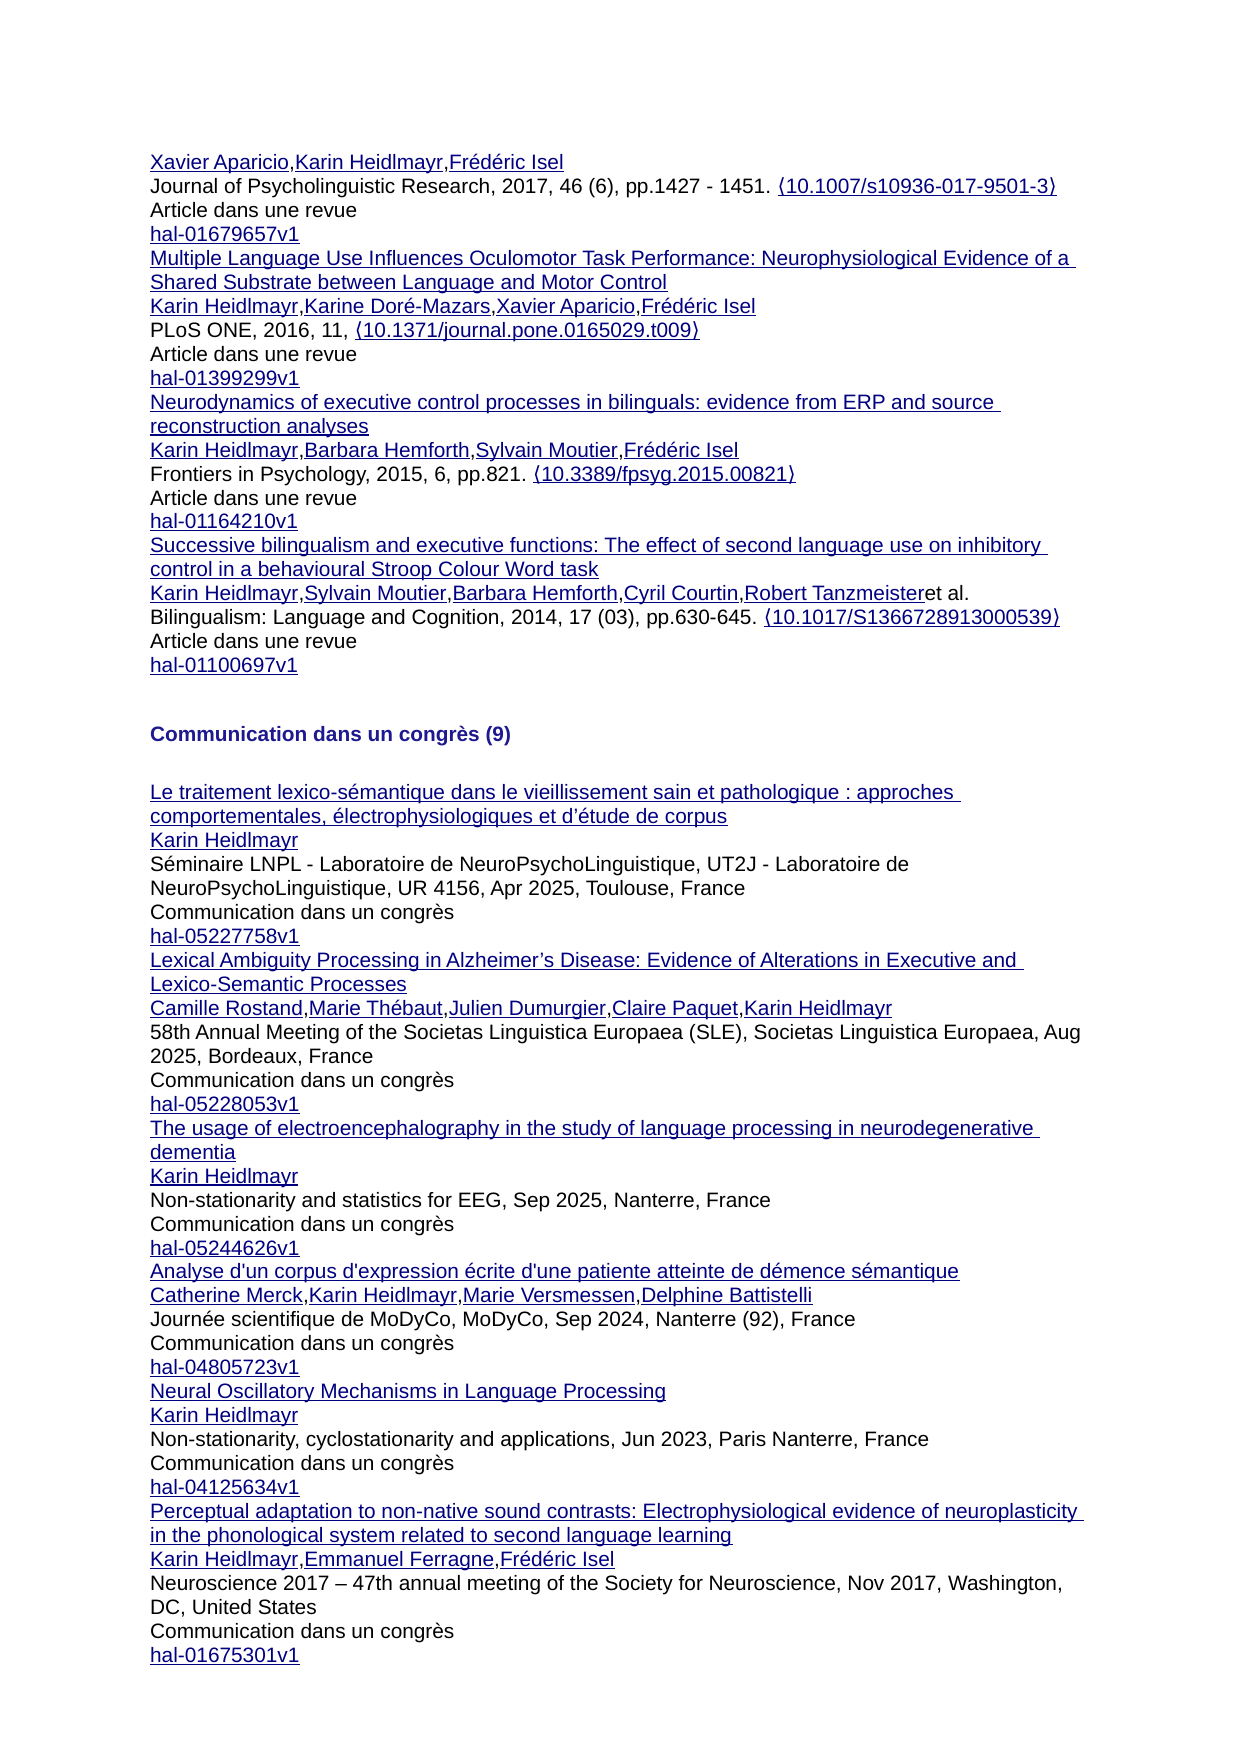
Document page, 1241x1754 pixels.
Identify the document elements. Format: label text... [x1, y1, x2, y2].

table_header Le traitement lexico-sémantique dans le vieillissement sain et pathologique : approches comportementales, électrophysiologiques et d’étude de corpus Karin Heidlmayr Séminaire LNPL - Laboratoire de NeuroPsychoLinguistique, UT2J - Laboratoire de NeuroPsychoLinguistique, UR 4156, Apr 2025, Toulouse, France Communication dans un congrès hal-05227758v1 [150, 780, 1090, 948]
table_cell Xavier Aparicio,Karin Heidlmayr,Frédéric Isel Journal of Psycholinguistic Research, 2017, 46 (6), pp.1427 - 1451. ⟨10.1007/s10936-017-9501-3⟩ Article dans une revue hal-01679657v1 [150, 150, 1090, 246]
table_cell Neurodynamics of executive control processes in bilinguals: evidence from ERP and source reconstruction analyses Karin Heidlmayr,Barbara Hemforth,Sylvain Moutier,Frédéric Isel Frontiers in Psychology, 2015, 6, pp.821. ⟨10.3389/fpsyg.2015.00821⟩ Article dans une revue hal-01164210v1 [150, 390, 1090, 533]
table_cell Perceptual adaptation to non-native sound contrasts: Electrophysiological evidence of neuroplasticity in the phonological system related to second language learning Karin Heidlmayr,Emmanuel Ferragne,Frédéric Isel Neuroscience 2017 – 47th annual meeting of the Society for Neuroscience, Nov 2017, Washington, DC, United States Communication dans un congrès hal-01675301v1 [150, 1499, 1090, 1667]
table_cell Analyse d'un corpus d'expression écrite d'une patiente atteinte de démence sémantique Catherine Merck,Karin Heidlmayr,Marie Versmessen,Delphine Battistelli Journée scientifique de MoDyCo, MoDyCo, Sep 2024, Nanterre (92), France Communication dans un congrès hal-04805723v1 [150, 1259, 1090, 1379]
table_cell The usage of electroencephalography in the study of language processing in neurodegenerative dementia Karin Heidlmayr Non-stationarity and statistics for EEG, Sep 2025, Nanterre, France Communication dans un congrès hal-05244626v1 [150, 1116, 1090, 1259]
table_cell Lexical Ambiguity Processing in Alzheimer’s Disease: Evidence of Alterations in Executive and Lexico-Semantic Processes Camille Rostand,Marie Thébaut,Julien Dumurgier,Claire Paquet,Karin Heidlmayr 58th Annual Meeting of the Societas Linguistica Europaea (SLE), Societas Linguistica Europaea, Aug 2025, Bordeaux, France Communication dans un congrès hal-05228053v1 [150, 948, 1090, 1116]
table_cell Successive bilingualism and executive functions: The effect of second language use on inhibitory control in a behavioural Stroop Colour Word task Karin Heidlmayr,Sylvain Moutier,Barbara Hemforth,Cyril Courtin,Robert Tanzmeisteret al. Bilingualism: Language and Cognition, 2014, 17 (03), pp.630-645. ⟨10.1017/S1366728913000539⟩ Article dans une revue hal-01100697v1 [150, 533, 1090, 677]
subtitle Communication dans un congrès (9) [150, 722, 1090, 746]
table_cell Neural Oscillatory Mechanisms in Language Processing Karin Heidlmayr Non-stationarity, cyclostationarity and applications, Jun 2023, Paris Nanterre, France Communication dans un congrès hal-04125634v1 [150, 1379, 1090, 1499]
table_cell Multiple Language Use Influences Oculomotor Task Performance: Neurophysiological Evidence of a Shared Substrate between Language and Motor Control Karin Heidlmayr,Karine Doré-Mazars,Xavier Aparicio,Frédéric Isel PLoS ONE, 2016, 11, ⟨10.1371/journal.pone.0165029.t009⟩ Article dans une revue hal-01399299v1 [150, 246, 1090, 389]
